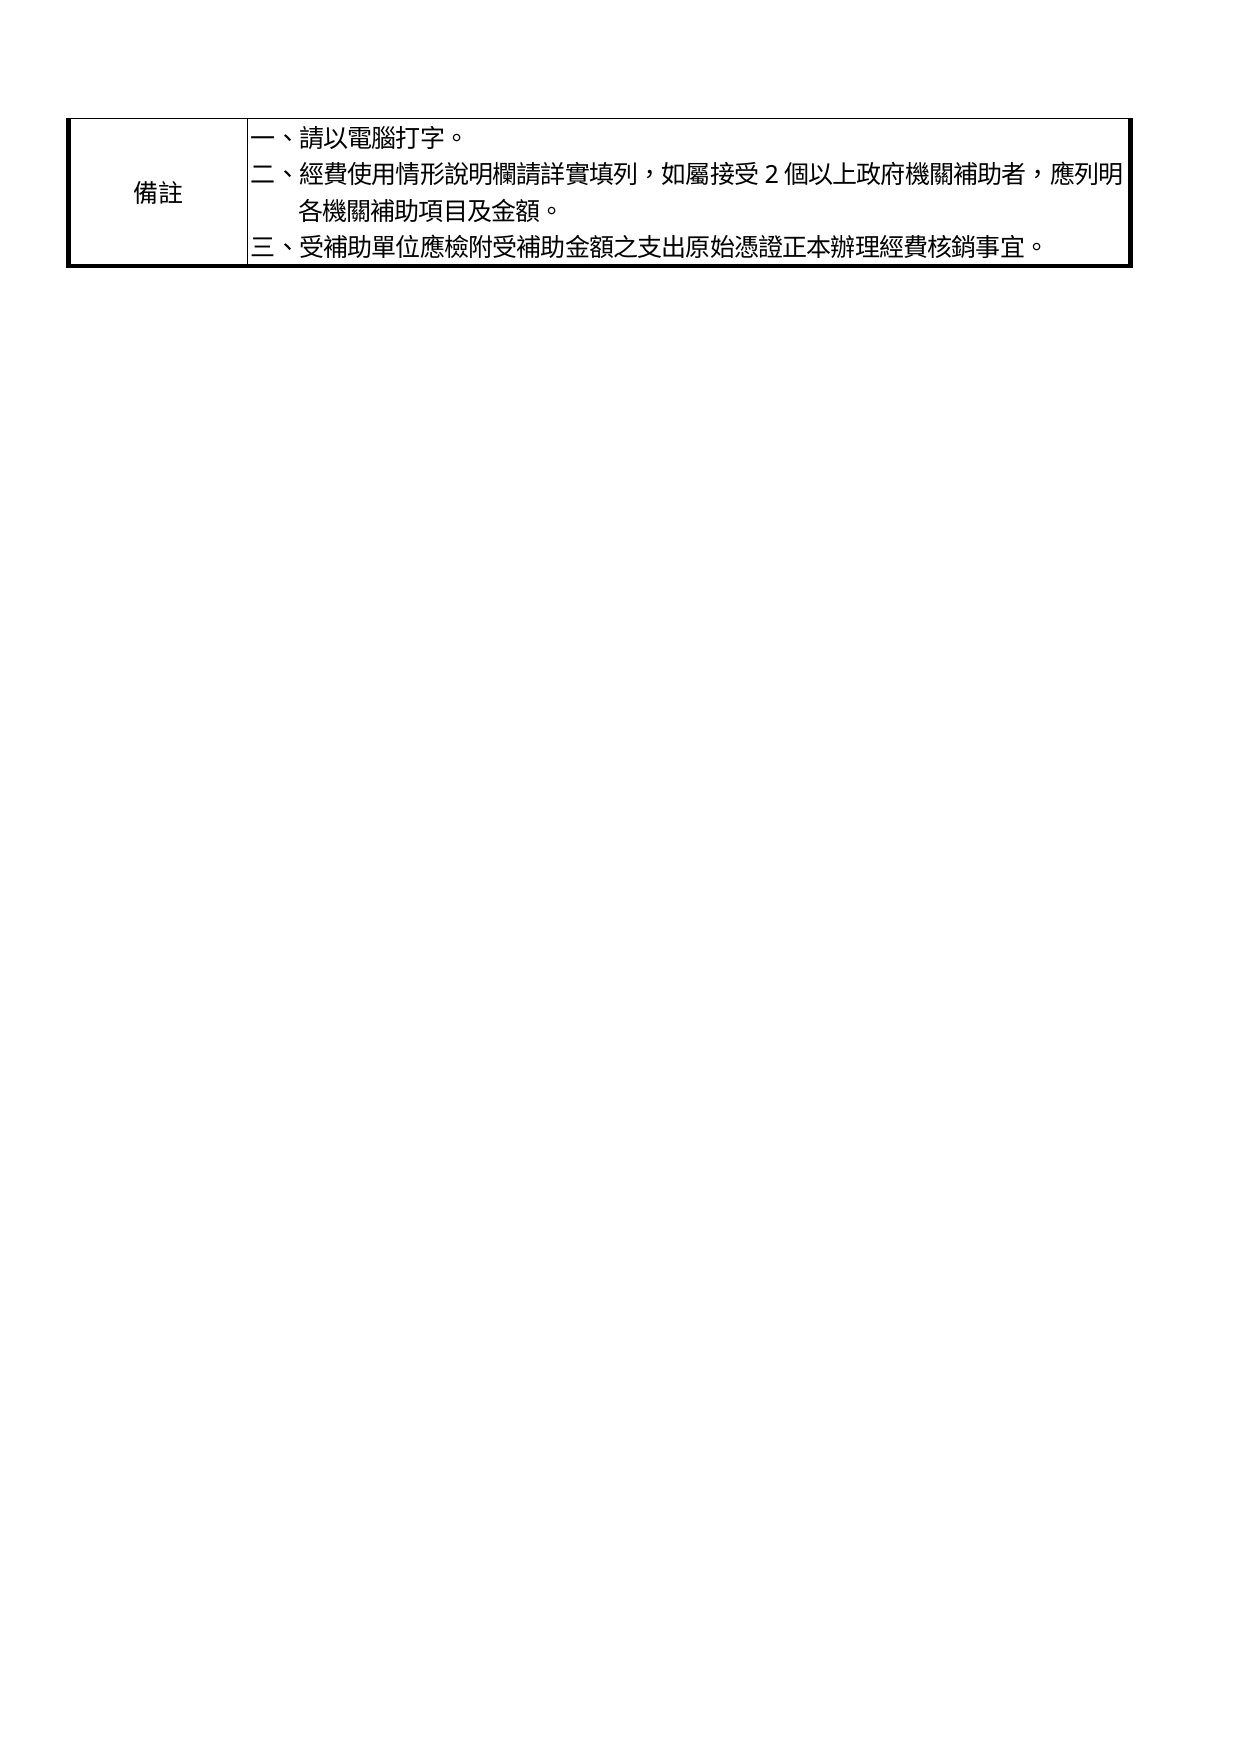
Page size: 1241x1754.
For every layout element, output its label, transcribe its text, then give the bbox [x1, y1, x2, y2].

table_cell 一、請以電腦打字。 二、經費使用情形說明欄請詳實填列，如屬接受2個以上政府機關補助者，應列明各機關補助項目及金額。 三、受補助單位應檢附受補助金額之支出原始憑證正本辦理經費核銷事宜。 [248, 119, 1128, 264]
table_cell 備註 [71, 119, 247, 264]
